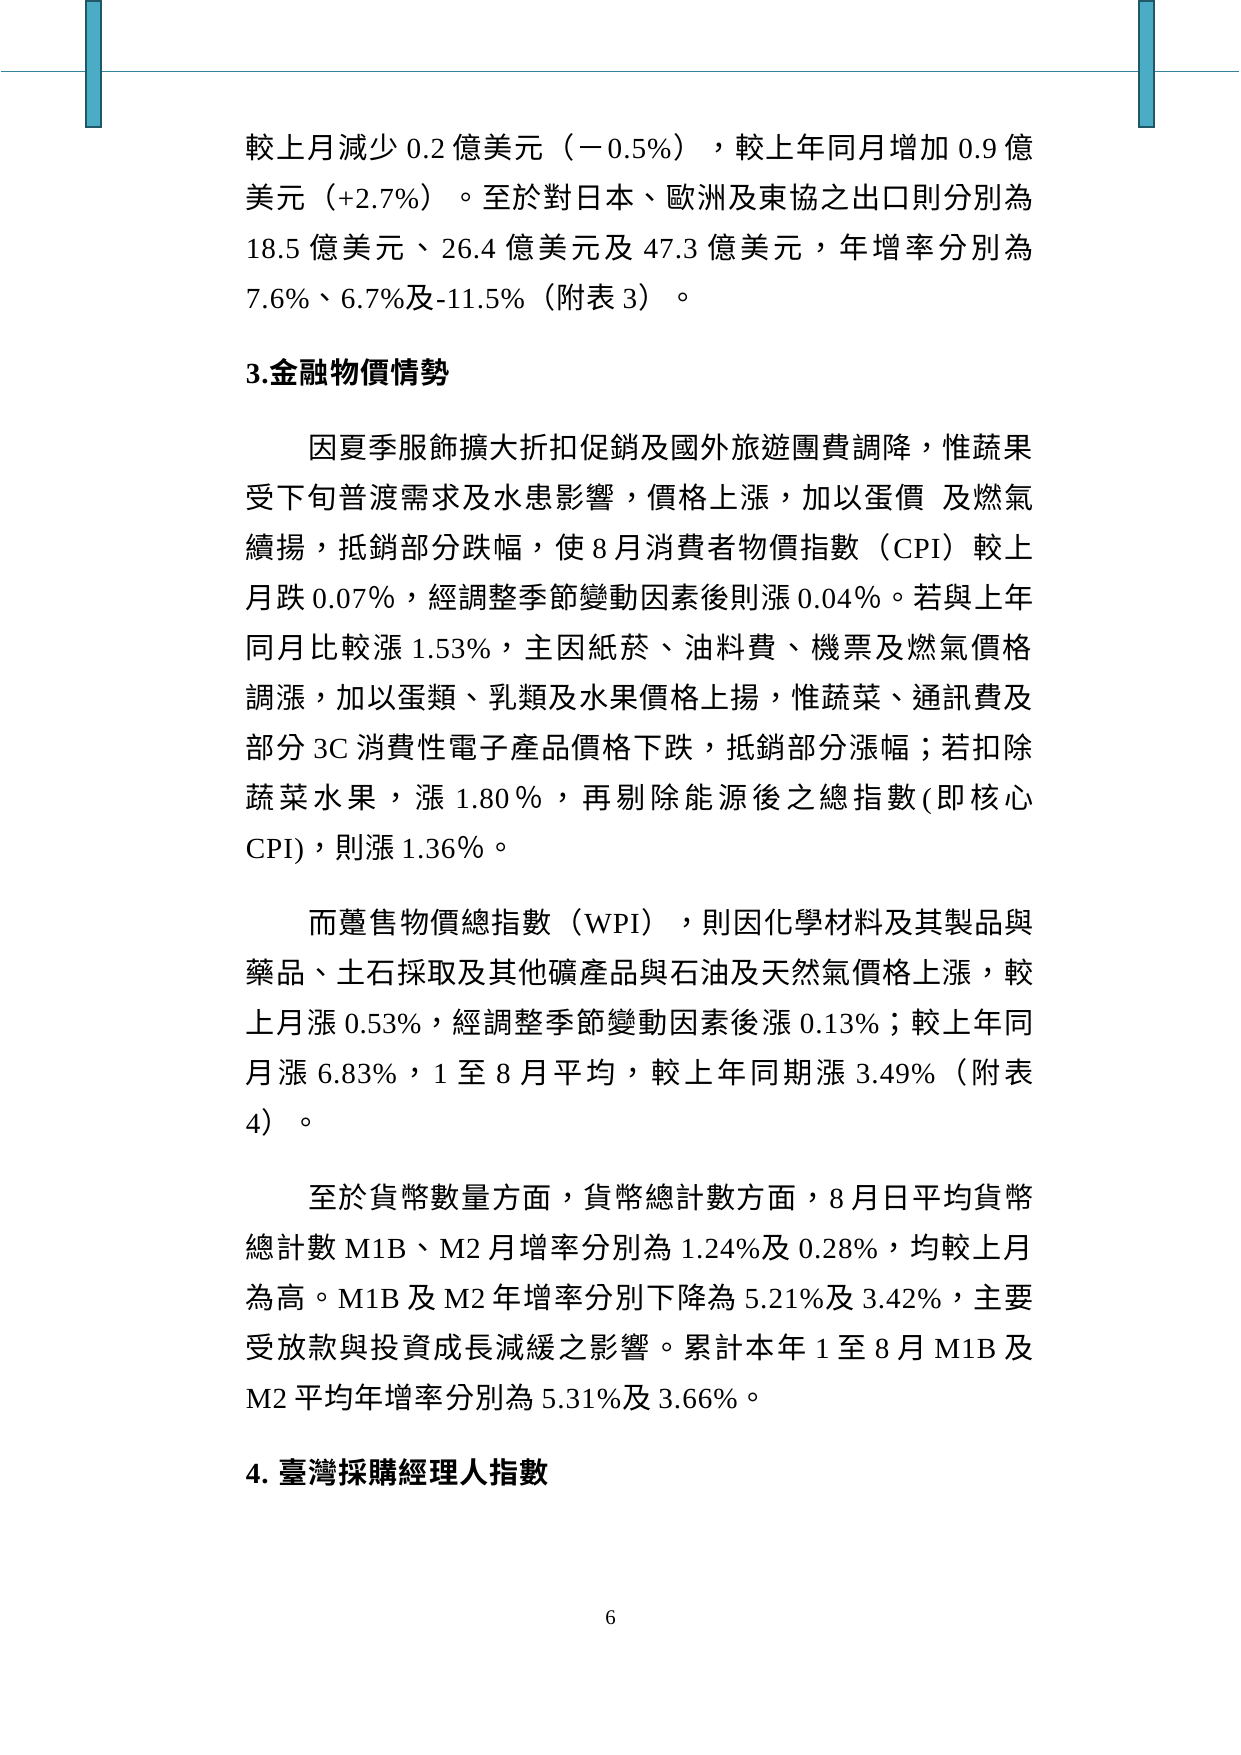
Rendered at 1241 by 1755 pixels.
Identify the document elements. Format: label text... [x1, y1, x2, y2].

text 較上月減少0.2億美元（－0.5%），較上年同月增加0.9億美元（+2.7%）。至於對日本、歐洲及東協之出口則分別為18.5億美元、26.4億美元及47.3億美元，年增率分別為7.6%、6.7%及-11.5%（附表3）。 [246, 118, 1033, 318]
text 4. 臺灣採購經理人指數 [246, 1443, 1033, 1493]
text 因夏季服飾擴大折扣促銷及國外旅遊團費調降，惟蔬果受下旬普渡需求及水患影響，價格上漲，加以蛋價 及燃氣續揚，抵銷部分跌幅，使8月消費者物價指數（CPI）較上月跌0.07％，經調整季節變動因素後則漲0.04％。若與上年同月比較漲1.53%，主因紙菸、油料費、機票及燃氣價格 調漲，加以蛋類、乳類及水果價格上揚，惟蔬菜、通訊費及部分3C消費性電子產品價格下跌，抵銷部分漲幅；若扣除蔬菜水果，漲1.80％，再剔除能源後之總指數(即核心 CPI)，則漲1.36％。 [246, 418, 1033, 868]
text 而躉售物價總指數（WPI），則因化學材料及其製品與藥品、土石採取及其他礦產品與石油及天然氣價格上漲，較上月漲0.53%，經調整季節變動因素後漲0.13%；較上年同月漲6.83%，1至8月平均，較上年同期漲3.49%（附表4）。 [246, 893, 1033, 1143]
text 3.金融物價情勢 [246, 343, 1033, 393]
text 至於貨幣數量方面，貨幣總計數方面，8月日平均貨幣總計數M1B、M2月增率分別為1.24%及0.28%，均較上月為高。M1B及M2年增率分別下降為5.21%及3.42%，主要受放款與投資成長減緩之影響。累計本年1至8月M1B及M2平均年增率分別為5.31%及3.66%。 [246, 1168, 1033, 1418]
